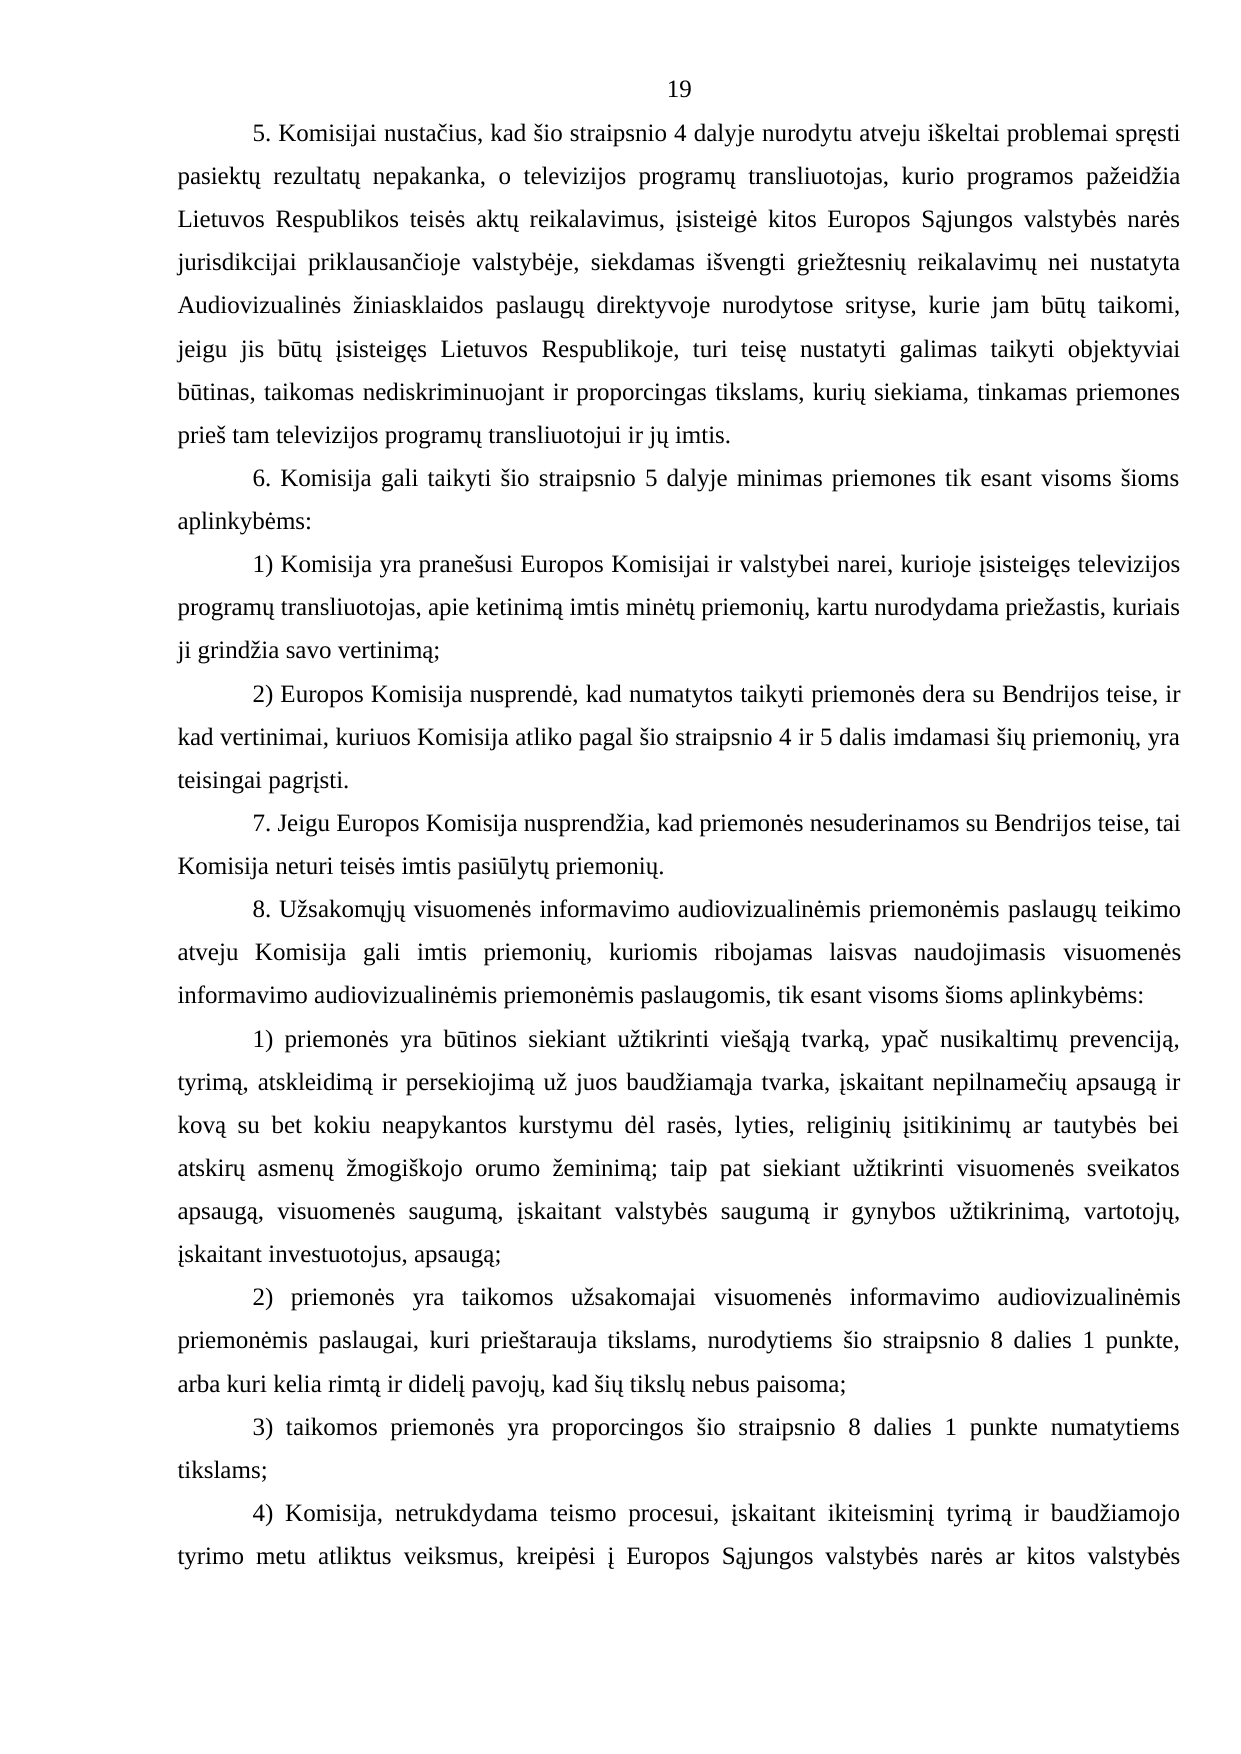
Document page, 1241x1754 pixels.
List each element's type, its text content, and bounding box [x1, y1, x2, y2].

text 2) priemonės yra taikomos užsakomajai visuomenės informavimo audiovizualinėmis priemonėmis paslaugai, kuri prieštarauja tikslams, nurodytiems šio straipsnio 8 dalies 1 punkte, arba kuri kelia rimtą ir didelį pavojų, kad šių tikslų nebus paisoma; [177, 1282, 1181, 1397]
text 6. Komisija gali taikyti šio straipsnio 5 dalyje minimas priemones tik esant visoms šioms aplinkybėms: [177, 463, 1181, 535]
text 5. Komisijai nustačius, kad šio straipsnio 4 dalyje nurodytu atveju iškeltai problemai spręsti pasiektų rezultatų nepakanka, o televizijos programų transliuotojas, kurio programos pažeidžia Lietuvos Respublikos teisės aktų reikalavimus, įsisteigė kitos Europos Sąjungos valstybės narės jurisdikcijai priklausančioje valstybėje, siekdamas išvengti griežtesnių reikalavimų nei nustatyta Audiovizualinės žiniasklaidos paslaugų direktyvoje nurodytose srityse, kurie jam būtų taikomi, jeigu jis būtų įsisteigęs Lietuvos Respublikoje, turi teisę nustatyti galimas taikyti objektyviai būtinas, taikomas nediskriminuojant ir proporcingas tikslams, kurių siekiama, tinkamas priemones prieš tam televizijos programų transliuotojui ir jų imtis. [177, 118, 1181, 449]
text 3) taikomos priemonės yra proporcingos šio straipsnio 8 dalies 1 punkte numatytiems tikslams; [177, 1412, 1181, 1484]
text 7. Jeigu Europos Komisija nusprendžia, kad priemonės nesuderinamos su Bendrijos teise, tai Komisija neturi teisės imtis pasiūlytų priemonių. [177, 808, 1181, 880]
text 1) priemonės yra būtinos siekiant užtikrinti viešąją tvarką, ypač nusikaltimų prevenciją, tyrimą, atskleidimą ir persekiojimą už juos baudžiamąja tvarka, įskaitant nepilnamečių apsaugą ir kovą su bet kokiu neapykantos kurstymu dėl rasės, lyties, religinių įsitikinimų ar tautybės bei atskirų asmenų žmogiškojo orumo žeminimą; taip pat siekiant užtikrinti visuomenės sveikatos apsaugą, visuomenės saugumą, įskaitant valstybės saugumą ir gynybos užtikrinimą, vartotojų, įskaitant investuotojus, apsaugą; [177, 1024, 1181, 1268]
text 4) Komisija, netrukdydama teismo procesui, įskaitant ikiteisminį tyrimą ir baudžiamojo tyrimo metu atliktus veiksmus, kreipėsi į Europos Sąjungos valstybės narės ar kitos valstybės [177, 1498, 1181, 1570]
text 8. Užsakomųjų visuomenės informavimo audiovizualinėmis priemonėmis paslaugų teikimo atveju Komisija gali imtis priemonių, kuriomis ribojamas laisvas naudojimasis visuomenės informavimo audiovizualinėmis priemonėmis paslaugomis, tik esant visoms šioms aplinkybėms: [177, 894, 1181, 1009]
text 1) Komisija yra pranešusi Europos Komisijai ir valstybei narei, kurioje įsisteigęs televizijos programų transliuotojas, apie ketinimą imtis minėtų priemonių, kartu nurodydama priežastis, kuriais ji grindžia savo vertinimą; [177, 549, 1181, 664]
text 2) Europos Komisija nusprendė, kad numatytos taikyti priemonės dera su Bendrijos teise, ir kad vertinimai, kuriuos Komisija atliko pagal šio straipsnio 4 ir 5 dalis imdamasi šių priemonių, yra teisingai pagrįsti. [177, 679, 1181, 794]
